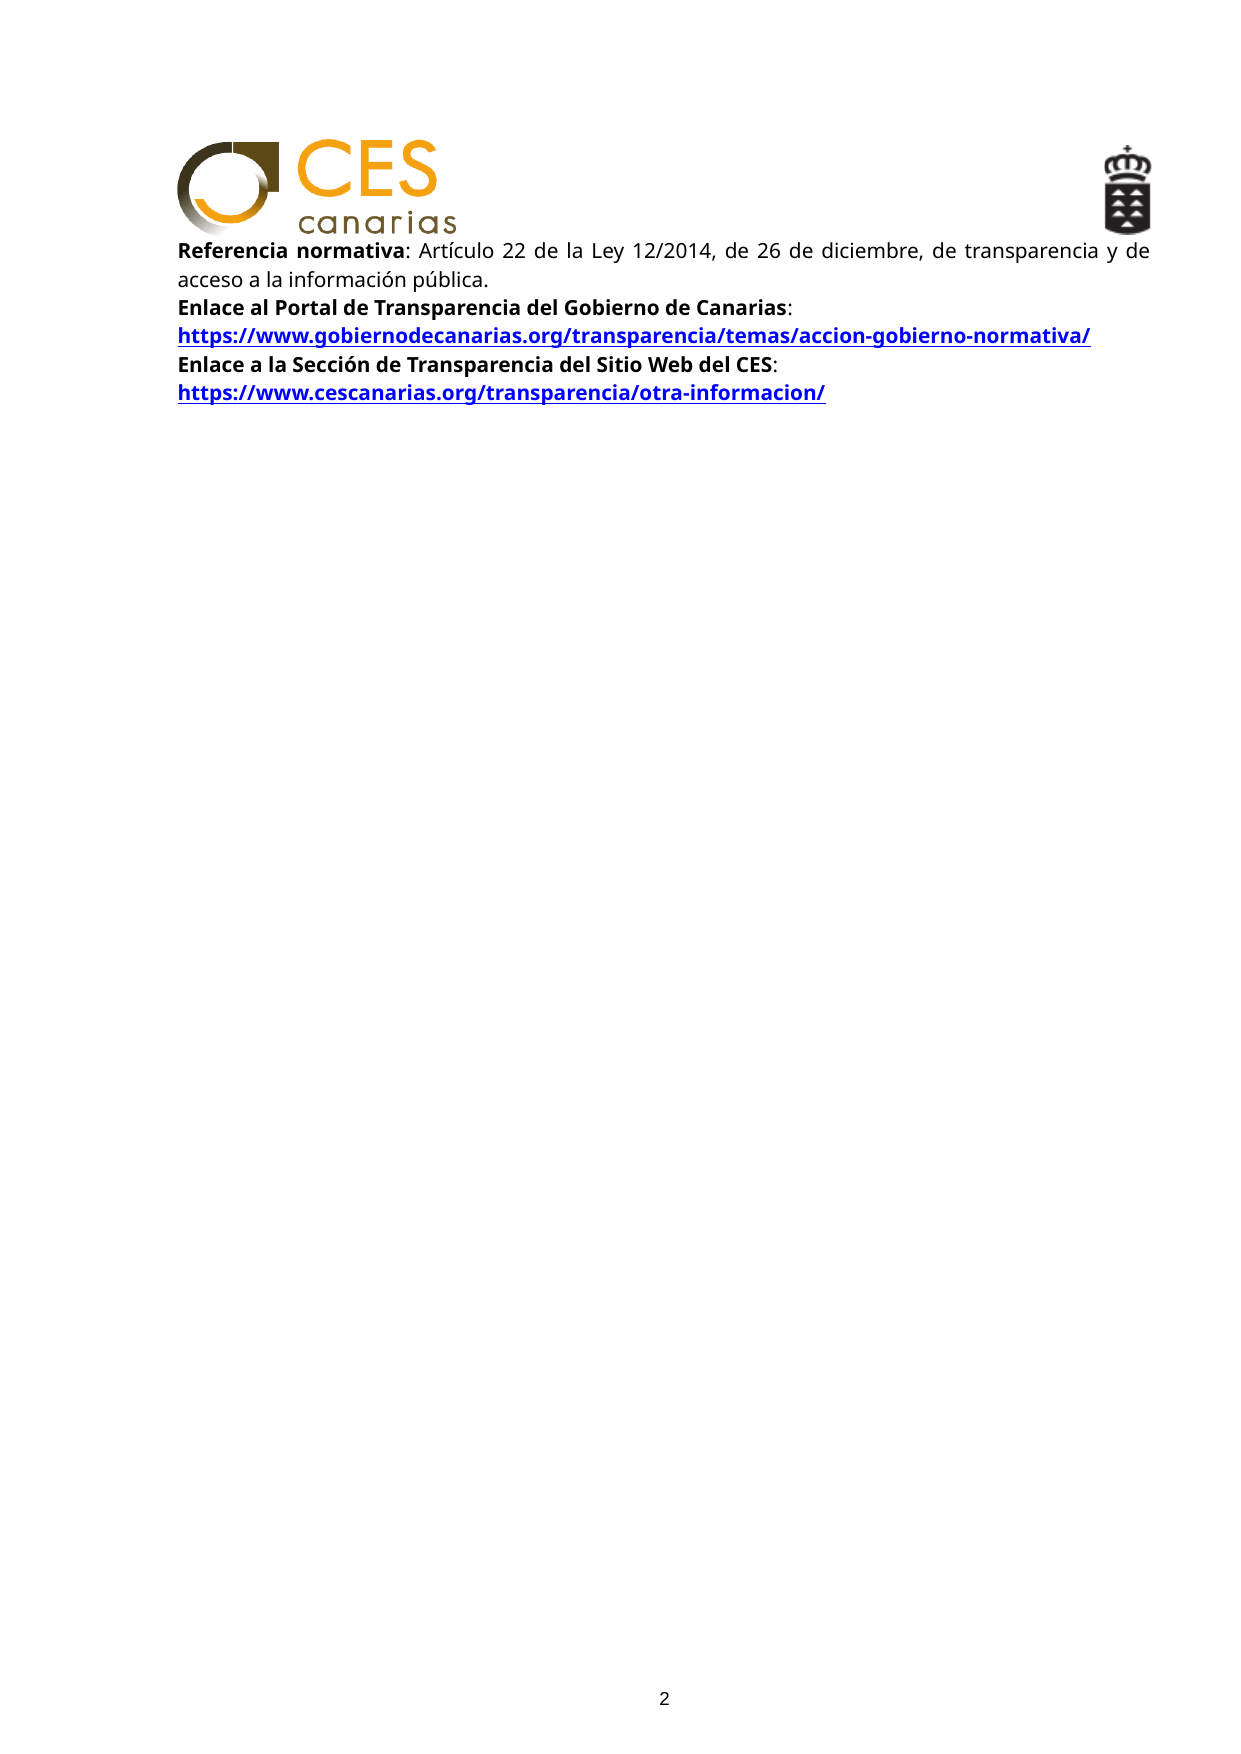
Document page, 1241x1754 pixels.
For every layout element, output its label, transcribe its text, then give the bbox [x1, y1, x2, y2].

text Enlace al Portal de Transparencia del Gobierno de Canarias: [177, 293, 1152, 322]
picture [177, 139, 456, 237]
text Referencia normativa: Artículo 22 de la Ley 12/2014, de 26 de diciembre, de transparencia y de acceso a la información pública. [177, 236, 1152, 293]
text https://www.gobiernodecanarias.org/transparencia/temas/accion-gobierno-normativa/ [177, 322, 1152, 350]
text Enlace a la Sección de Transparencia del Sitio Web del CES: [177, 350, 1152, 378]
picture [1104, 145, 1152, 235]
text https://www.cescanarias.org/transparencia/otra-informacion/ [177, 378, 1146, 407]
